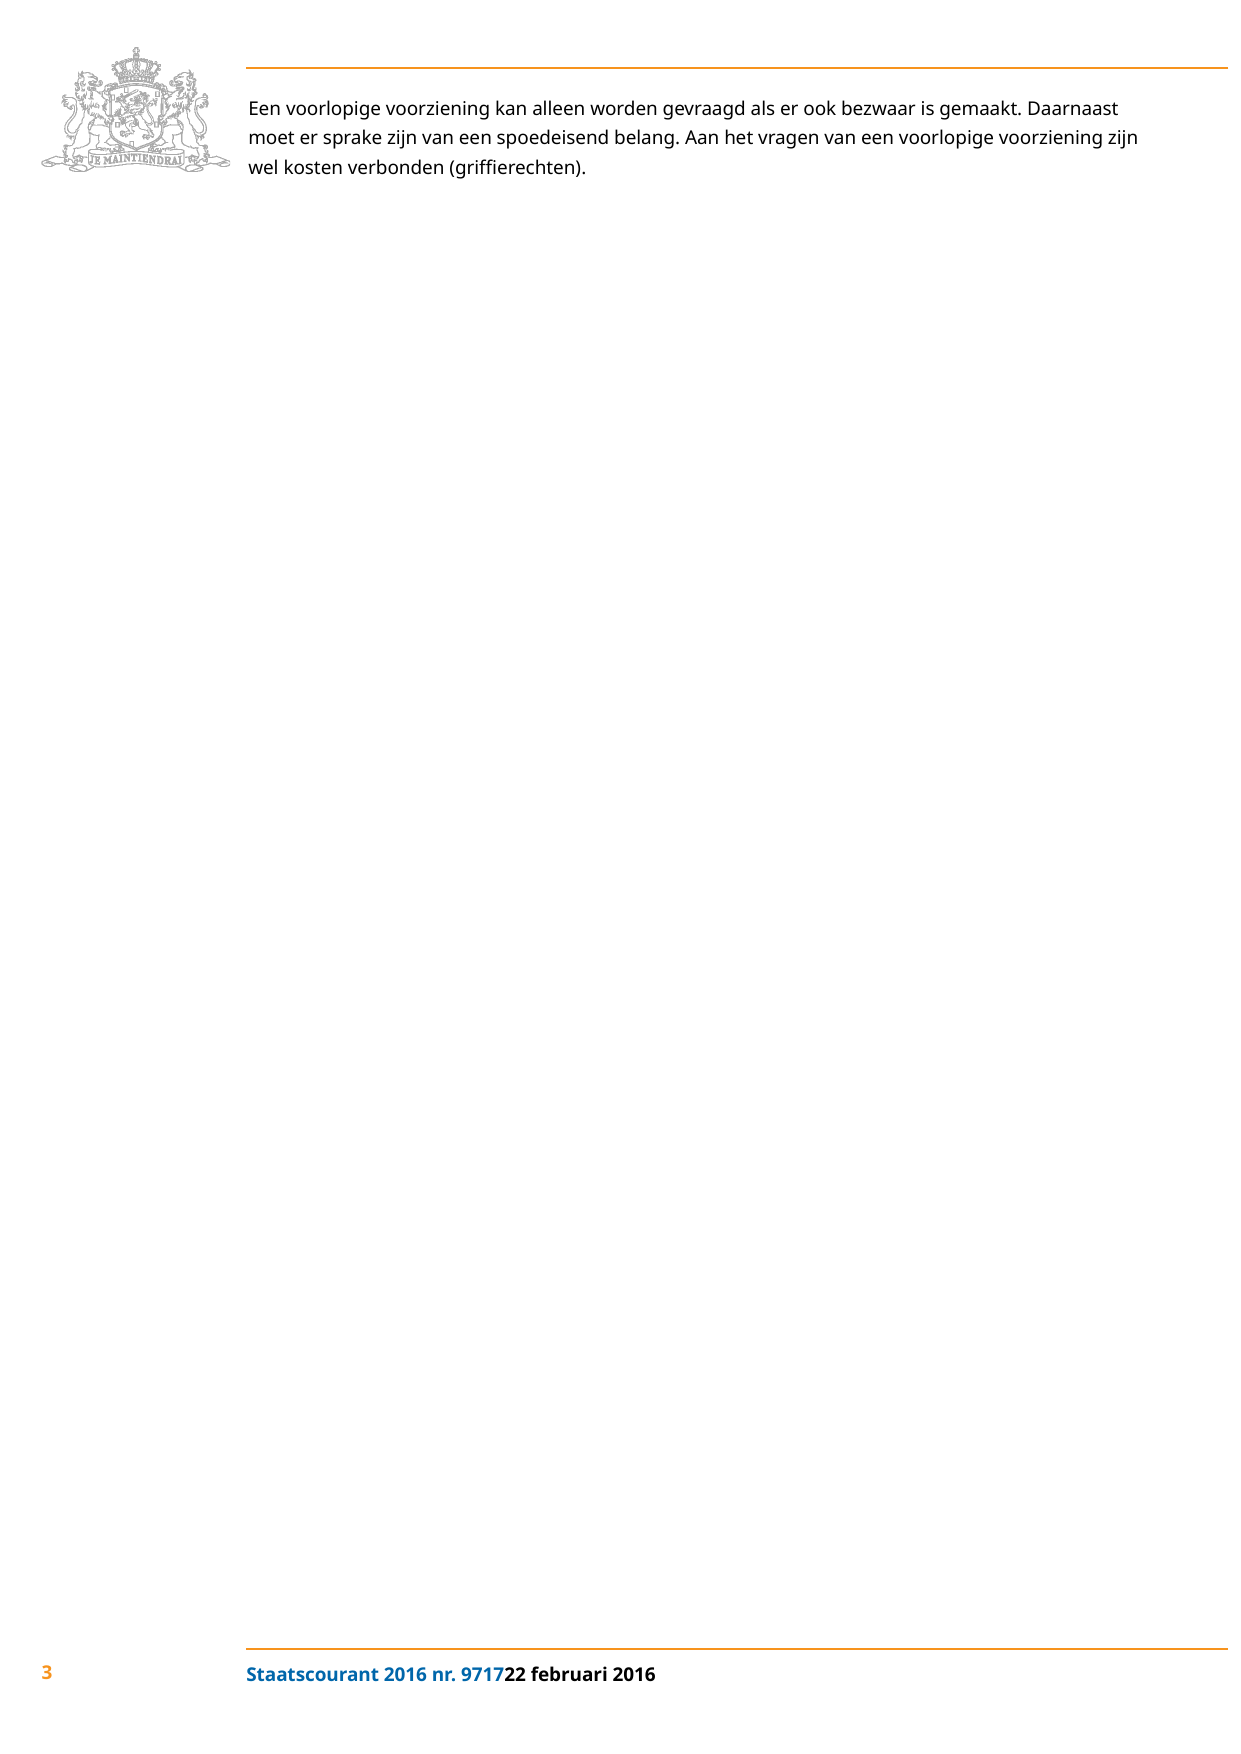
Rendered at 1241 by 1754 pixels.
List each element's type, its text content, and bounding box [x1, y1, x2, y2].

picture [41, 47, 231, 172]
text Een voorlopige voorziening kan alleen worden gevraagd als er ook bezwaar is gemaakt. Daarnaast moet er sprake zijn van een spoedeisend belang. Aan het vragen van een voorlopige voorziening zijn wel kosten verbonden (griffierechten). [248, 95, 1152, 180]
